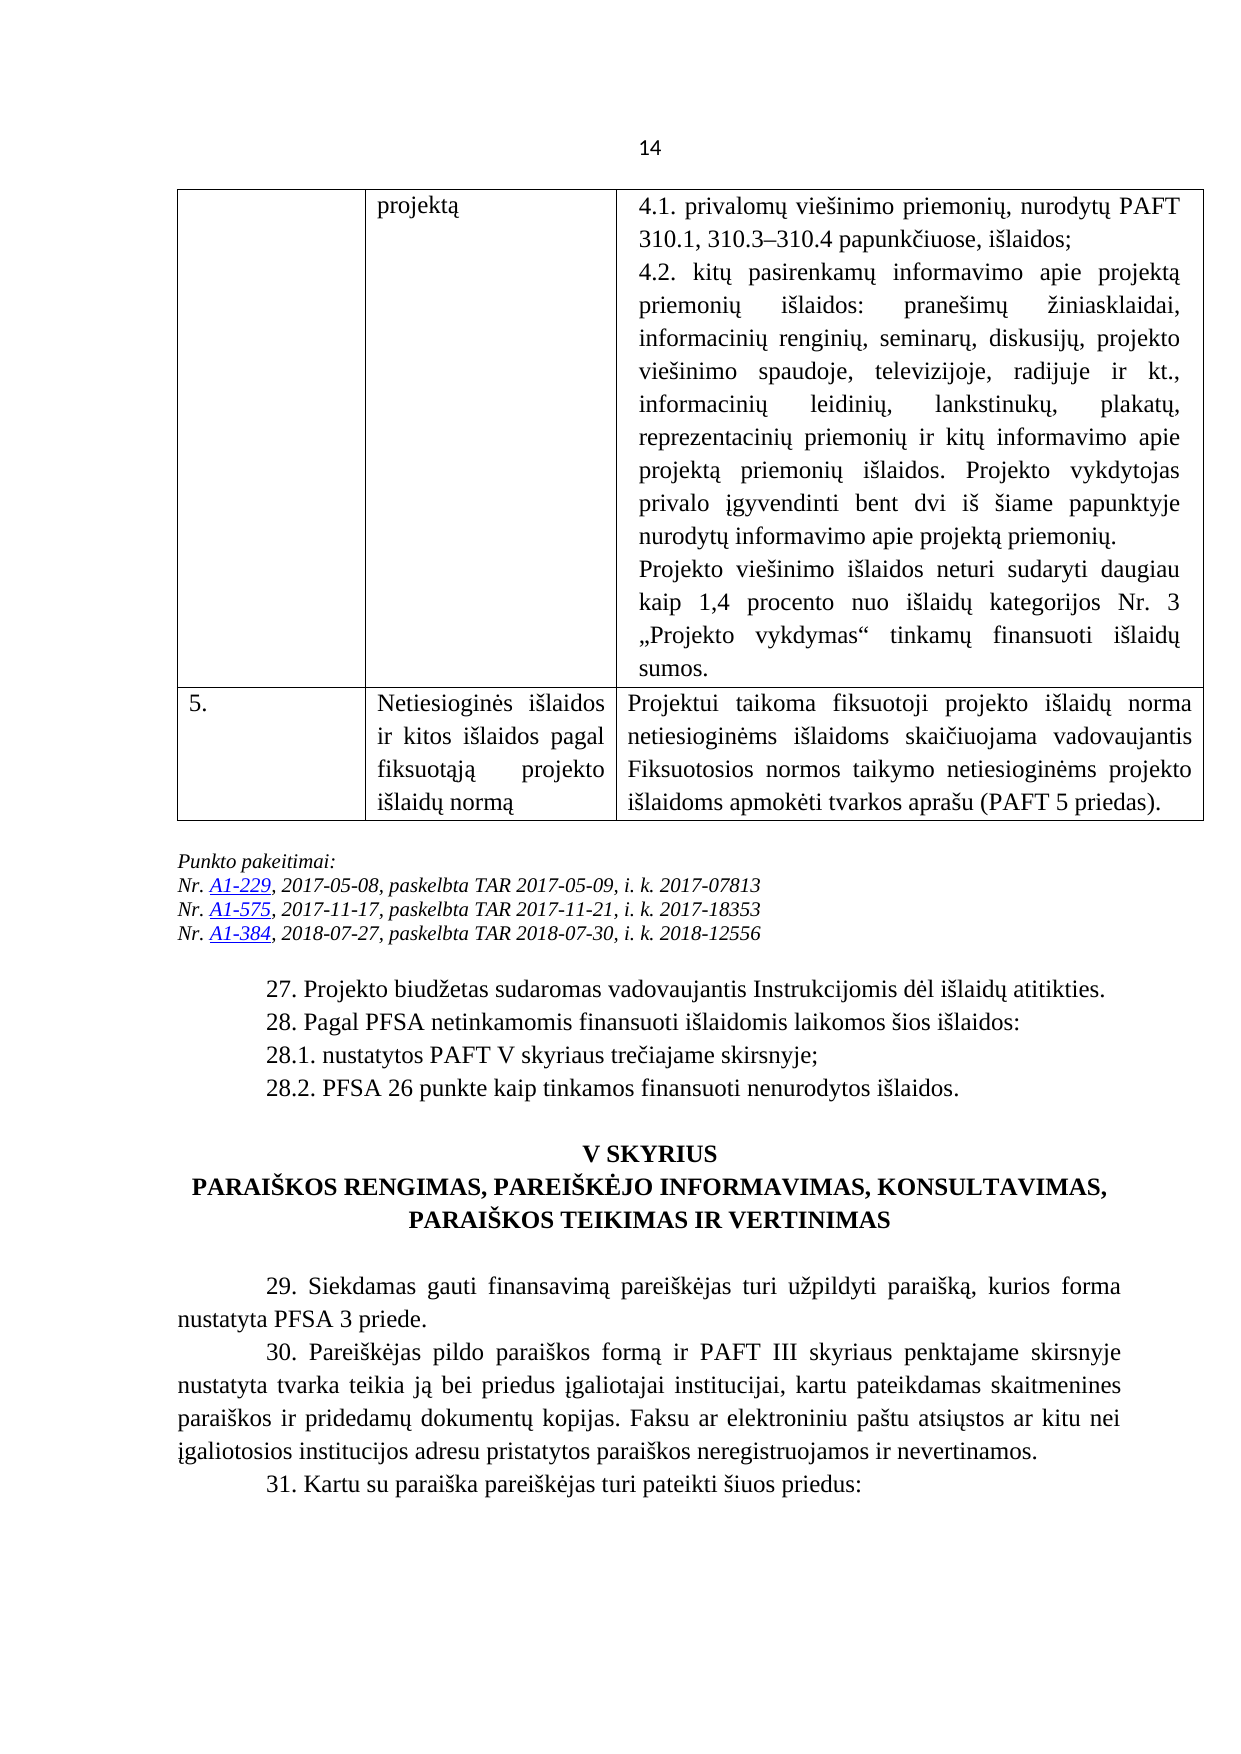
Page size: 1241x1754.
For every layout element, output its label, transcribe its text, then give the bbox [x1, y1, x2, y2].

table_cell Projektui taikoma fiksuotoji projekto išlaidų norma netiesioginėms išlaidoms skaičiuojama vadovaujantis Fiksuotosios normos taikymo netiesioginėms projekto išlaidoms apmokėti tvarkos aprašu (PAFT 5 priedas). [617, 688, 1203, 820]
text Punkto pakeitimai: [177, 849, 1122, 873]
table_cell [1193, 190, 1203, 687]
table_cell projektą [366, 190, 616, 687]
table_cell Netiesioginės išlaidos ir kitos išlaidos pagal fiksuotąją projekto išlaidų normą [366, 688, 616, 820]
table_header 4.1. privalomų viešinimo priemonių, nurodytų PAFT 310.1, 310.3–310.4 papunkčiuose, išlaidos; 4.2. kitų pasirenkamų informavimo apie projektą priemonių išlaidos: pranešimų žiniasklaidai, informacinių renginių, seminarų, diskusijų, projekto viešinimo spaudoje, televizijoje, radijuje ir kt., informacinių leidinių, lankstinukų, plakatų, reprezentacinių priemonių ir kitų informavimo apie projektą priemonių išlaidos. Projekto vykdytojas privalo įgyvendinti bent dvi iš šiame papunktyje nurodytų informavimo apie projektą priemonių. Projekto viešinimo išlaidos neturi sudaryti daugiau kaip 1,4 procento nuo išlaidų kategorijos Nr. 3 „Projekto vykdymas“ tinkamų finansuoti išlaidų sumos. [628, 191, 1192, 686]
text 30. Pareiškėjas pildo paraiškos formą ir PAFT III skyriaus penktajame skirsnyje nustatyta tvarka teikia ją bei priedus įgaliotajai institucijai, kartu pateikdamas skaitmenines paraiškos ir pridedamų dokumentų kopijas. Faksu ar elektroniniu paštu atsiųstos ar kitu nei įgaliotosios institucijos adresu pristatytos paraiškos neregistruojamos ir nevertinamos. [177, 1337, 1122, 1465]
table_cell [617, 190, 627, 687]
text Nr. A1-575, 2017-11-17, paskelbta TAR 2017-11-21, i. k. 2017-18353 [177, 897, 1122, 921]
text 27. Projekto biudžetas sudaromas vadovaujantis Instrukcijomis dėl išlaidų atitikties. [177, 974, 1122, 1002]
table_cell 5. [178, 688, 365, 820]
text PARAIŠKOS RENGIMAS, PAREIŠKĖJO INFORMAVIMAS, KONSULTAVIMAS, PARAIŠKOS TEIKIMAS IR VERTINIMAS [177, 1172, 1122, 1233]
text V SKYRIUS [177, 1139, 1122, 1167]
text 31. Kartu su paraiška pareiškėjas turi pateikti šiuos priedus: [177, 1469, 1122, 1498]
text Nr. A1-384, 2018-07-27, paskelbta TAR 2018-07-30, i. k. 2018-12556 [177, 921, 1122, 945]
text 28. Pagal PFSA netinkamomis finansuoti išlaidomis laikomos šios išlaidos: [177, 1007, 1122, 1035]
text 29. Siekdamas gauti finansavimą pareiškėjas turi užpildyti paraišką, kurios forma nustatyta PFSA 3 priede. [177, 1271, 1122, 1333]
table_cell [178, 190, 365, 687]
text Nr. A1-229, 2017-05-08, paskelbta TAR 2017-05-09, i. k. 2017-07813 [177, 873, 1122, 897]
text 28.2. PFSA 26 punkte kaip tinkamos finansuoti nenurodytos išlaidos. [177, 1073, 1122, 1101]
text 28.1. nustatytos PAFT V skyriaus trečiajame skirsnyje; [177, 1040, 1122, 1068]
